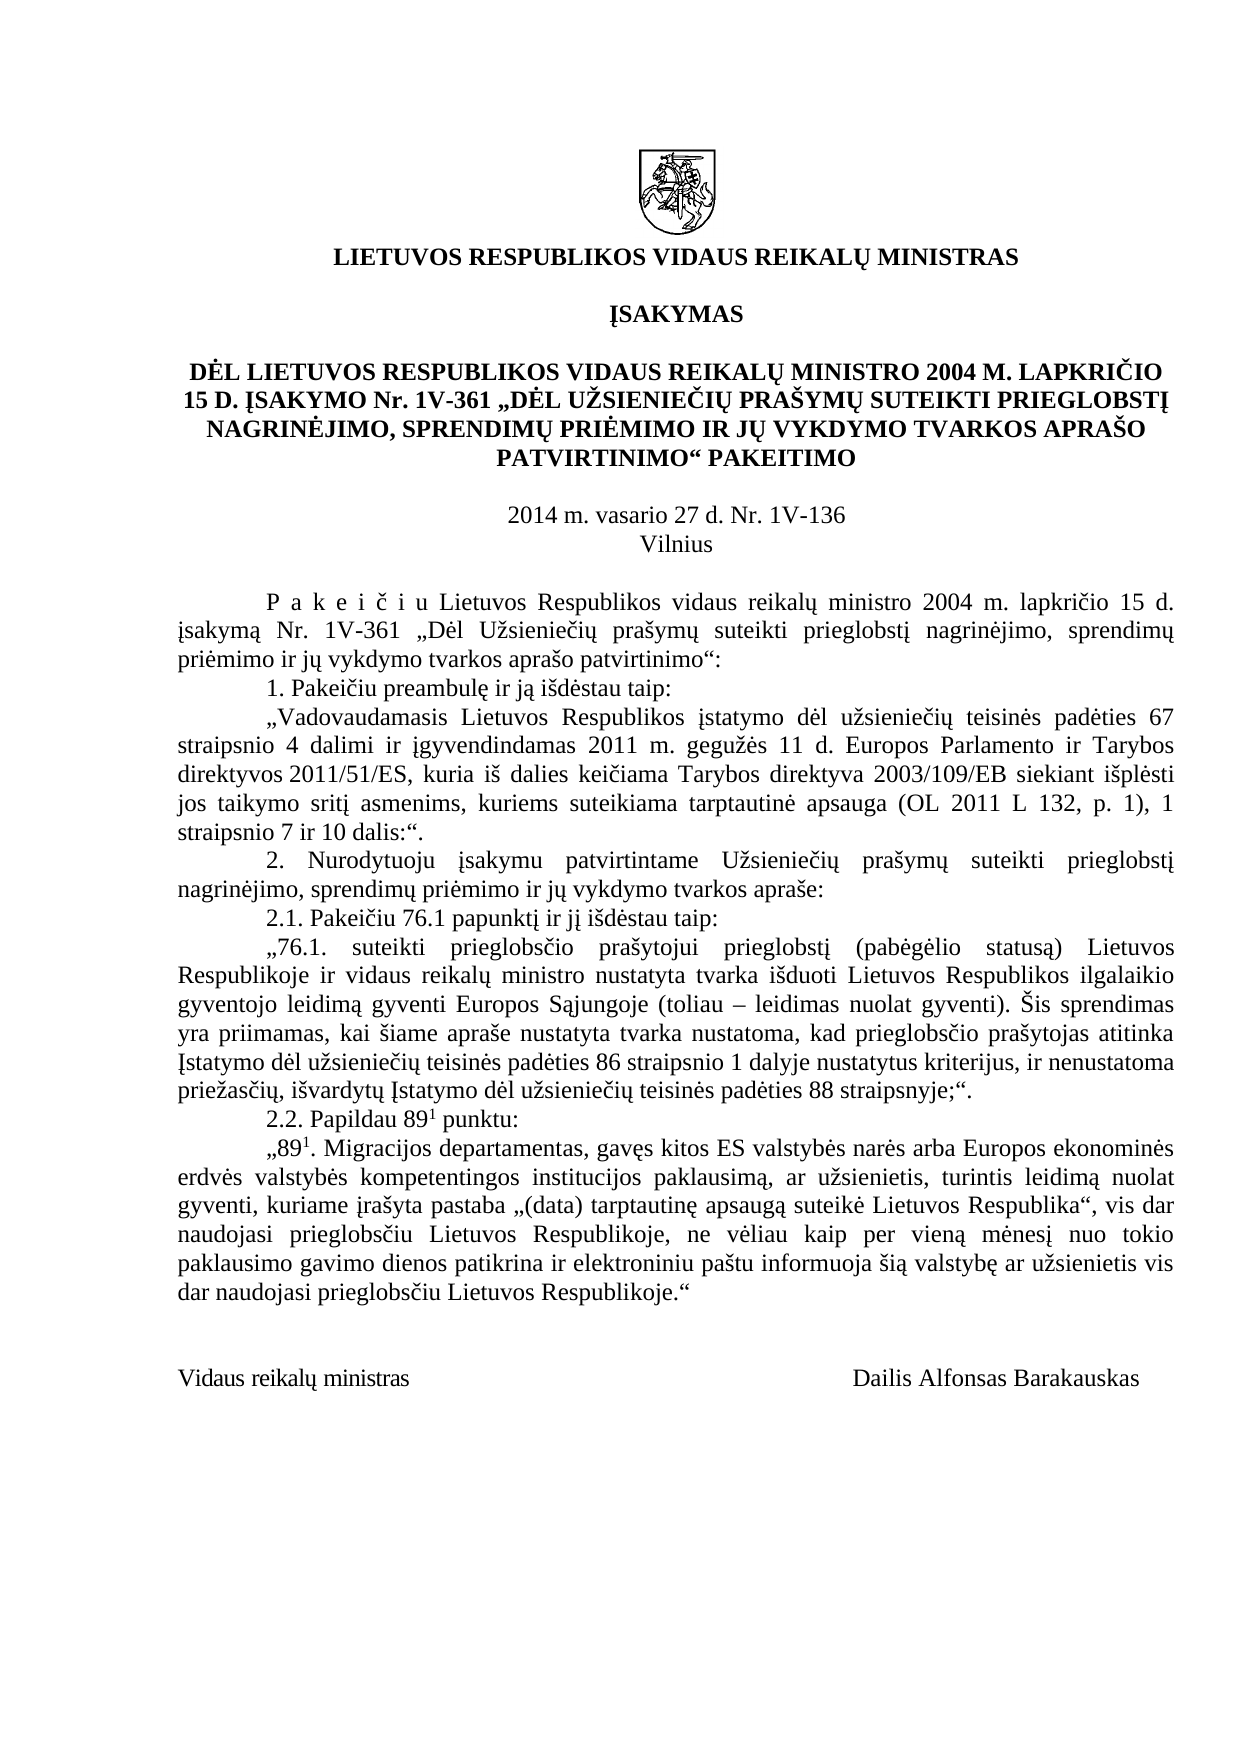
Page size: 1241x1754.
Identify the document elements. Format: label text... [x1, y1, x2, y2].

text Vilnius [177, 529, 1175, 558]
text 2.1. Pakeičiu 76.1 papunktį ir jį išdėstau taip: [177, 903, 1175, 932]
text LIETUVOS RESPUBLIKOS VIDAUS REIKALŲ MINISTRAS [177, 242, 1175, 271]
text 2.2. Papildau 891 punktu: [177, 1104, 1175, 1133]
text DĖL LIETUVOS RESPUBLIKOS VIDAUS REIKALŲ MINISTRO 2004 M. LAPKRIČIO 15 D. ĮSAKYMO Nr. 1V-361 „DĖL UŽSIENIEČIŲ PRAŠYMŲ SUTEIKTI PRIEGLOBSTĮ NAGRINĖJIMO, SPRENDIMŲ PRIĖMIMO IR JŲ VYKDYMO TVARKOS APRAŠO PATVIRTINIMO“ PAKEITIMO [177, 357, 1175, 472]
text ĮSAKYMAS [177, 299, 1175, 328]
text 2014 m. vasario 27 d. Nr. 1V-136 [177, 501, 1175, 529]
text Vidaus reikalų ministras Dailis Alfonsas Barakauskas [177, 1363, 1175, 1392]
text P a k e i č i u Lietuvos Respublikos vidaus reikalų ministro 2004 m. lapkričio 15 d. įsakymą Nr. 1V-361 „Dėl Užsieniečių prašymų suteikti prieglobstį nagrinėjimo, sprendimų priėmimo ir jų vykdymo tvarkos aprašo patvirtinimo“: [177, 587, 1175, 673]
text 1. Pakeičiu preambulę ir ją išdėstau taip: [177, 673, 1175, 702]
text „891. Migracijos departamentas, gavęs kitos ES valstybės narės arba Europos ekonominės erdvės valstybės kompetentingos institucijos paklausimą, ar užsienietis, turintis leidimą nuolat gyventi, kuriame įrašyta pastaba „(data) tarptautinę apsaugą suteikė Lietuvos Respublika“, vis dar naudojasi prieglobsčiu Lietuvos Respublikoje, ne vėliau kaip per vieną mėnesį nuo tokio paklausimo gavimo dienos patikrina ir elektroniniu paštu informuoja šią valstybę ar užsienietis vis dar naudojasi prieglobsčiu Lietuvos Respublikoje.“ [177, 1133, 1175, 1306]
text „76.1. suteikti prieglobsčio prašytojui prieglobstį (pabėgėlio statusą) Lietuvos Respublikoje ir vidaus reikalų ministro nustatyta tvarka išduoti Lietuvos Respublikos ilgalaikio gyventojo leidimą gyventi Europos Sąjungoje (toliau – leidimas nuolat gyventi). Šis sprendimas yra priimamas, kai šiame apraše nustatyta tvarka nustatoma, kad prieglobsčio prašytojas atitinka Įstatymo dėl užsieniečių teisinės padėties 86 straipsnio 1 dalyje nustatytus kriterijus, ir nenustatoma priežasčių, išvardytų Įstatymo dėl užsieniečių teisinės padėties 88 straipsnyje;“. [177, 932, 1175, 1104]
text „Vadovaudamasis Lietuvos Respublikos įstatymo dėl užsieniečių teisinės padėties 67 straipsnio 4 dalimi ir įgyvendindamas 2011 m. gegužės 11 d. Europos Parlamento ir Tarybos direktyvos 2011/51/ES, kuria iš dalies keičiama Tarybos direktyva 2003/109/EB siekiant išplėsti jos taikymo sritį asmenims, kuriems suteikiama tarptautinė apsauga (OL 2011 L 132, p. 1), 1 straipsnio 7 ir 10 dalis:“. [177, 702, 1175, 846]
text 2. Nurodytuoju įsakymu patvirtintame Užsieniečių prašymų suteikti prieglobstį nagrinėjimo, sprendimų priėmimo ir jų vykdymo tvarkos apraše: [177, 846, 1175, 903]
